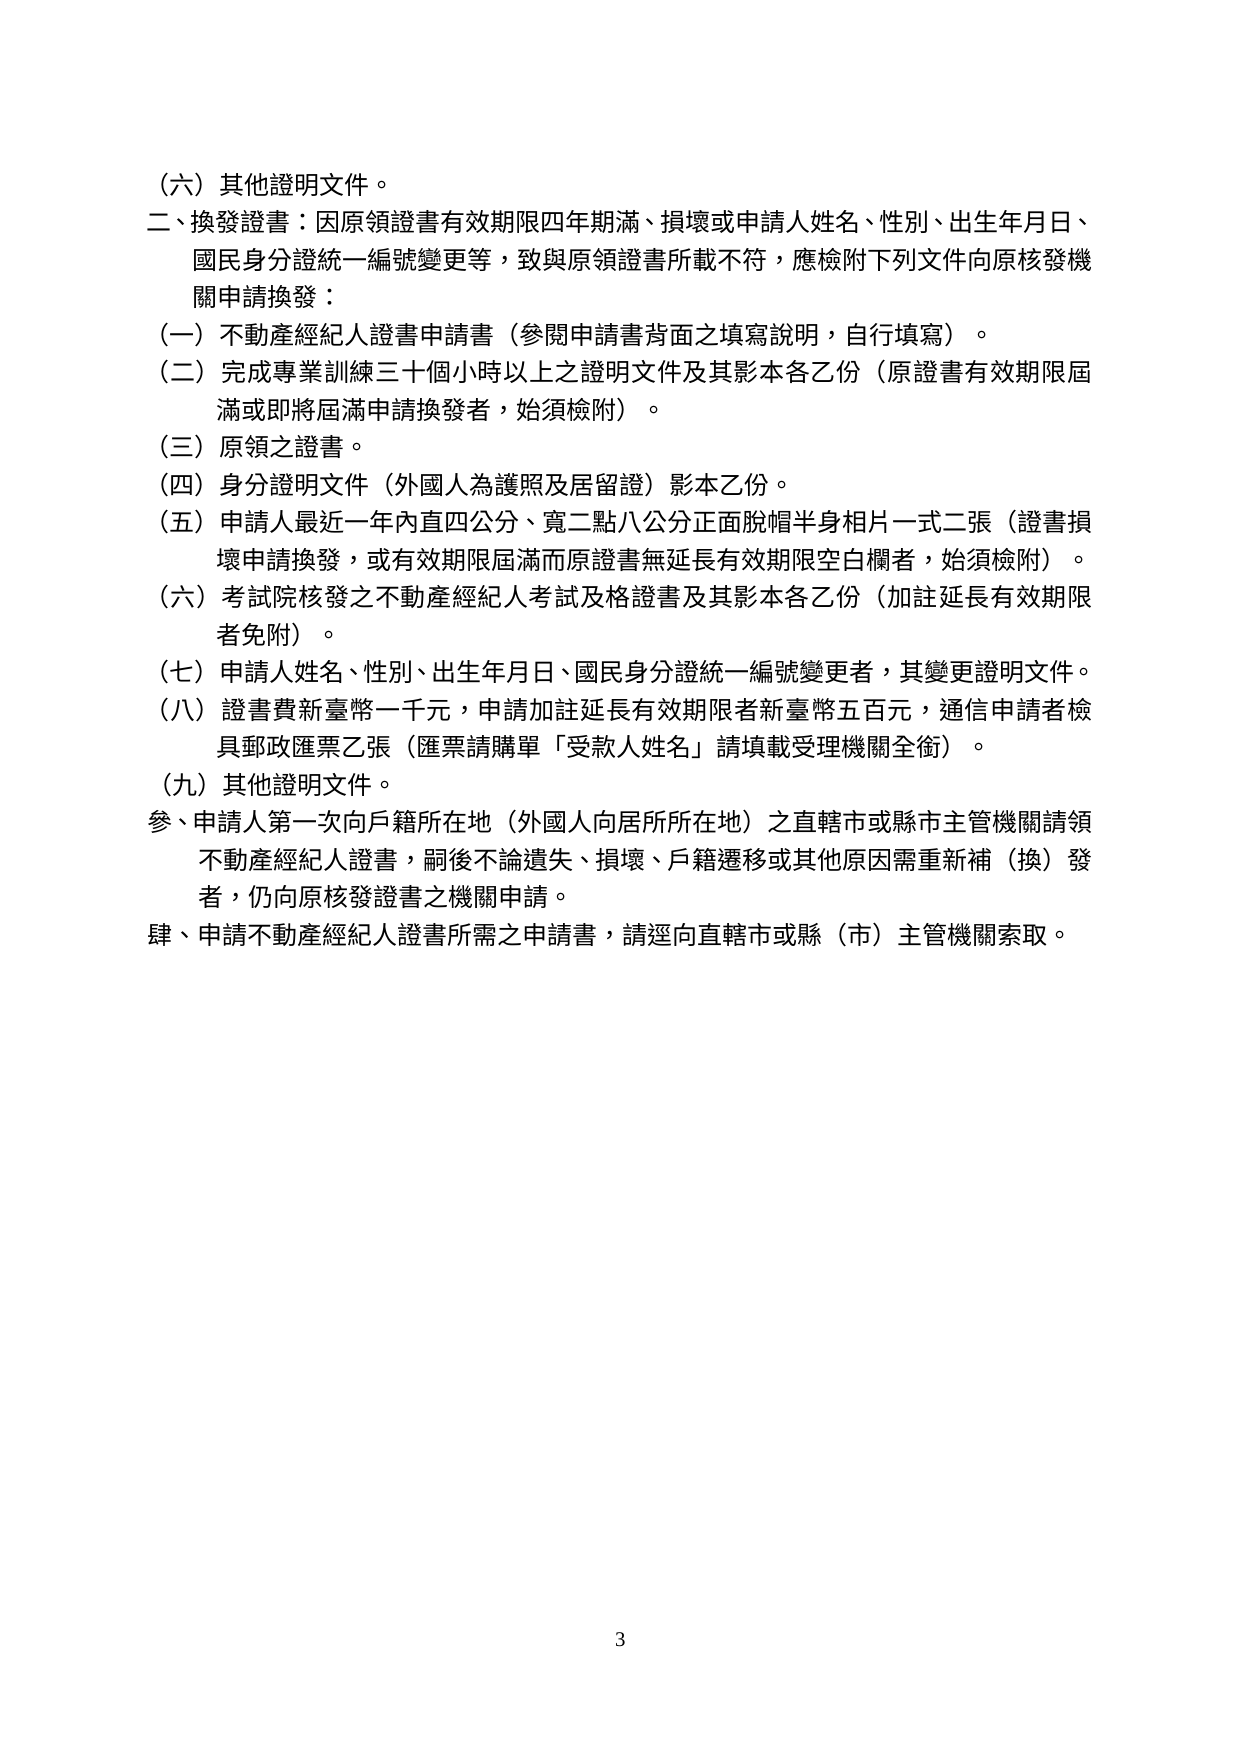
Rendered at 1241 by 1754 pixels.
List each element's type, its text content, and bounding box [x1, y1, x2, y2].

text （七）申請人姓名、性別、出生年月日、國民身分證統一編號變更者，其變更證明文件。 [144, 652, 1092, 689]
text （六）其他證明文件。 [144, 164, 1092, 202]
text （一）不動產經紀人證書申請書（參閱申請書背面之填寫說明，自行填寫）。 [144, 314, 1092, 352]
text 肆、申請不動產經紀人證書所需之申請書，請逕向直轄市或縣（市）主管機關索取。 [148, 914, 1092, 952]
text 二、換發證書：因原領證書有效期限四年期滿、損壞或申請人姓名、性別、出生年月日、國民身分證統一編號變更等，致與原領證書所載不符，應檢附下列文件向原核發機關申請換發： [146, 202, 1092, 314]
text （二）完成專業訓練三十個小時以上之證明文件及其影本各乙份（原證書有效期限屆滿或即將屆滿申請換發者，始須檢附）。 [144, 352, 1092, 427]
text （三）原領之證書。 [144, 427, 1092, 464]
text （四）身分證明文件（外國人為護照及居留證）影本乙份。 [144, 464, 1092, 502]
text （五）申請人最近一年內直四公分、寬二點八公分正面脫帽半身相片一式二張（證書損壞申請換發，或有效期限屆滿而原證書無延長有效期限空白欄者，始須檢附）。 [144, 502, 1092, 577]
text （八）證書費新臺幣一千元，申請加註延長有效期限者新臺幣五百元，通信申請者檢具郵政匯票乙張（匯票請購單「受款人姓名」請填載受理機關全銜）。 [144, 689, 1092, 764]
text （六）考試院核發之不動產經紀人考試及格證書及其影本各乙份（加註延長有效期限者免附）。 [144, 577, 1092, 652]
text 參、申請人第一次向戶籍所在地（外國人向居所所在地）之直轄市或縣市主管機關請領不動產經紀人證書，嗣後不論遺失、損壞、戶籍遷移或其他原因需重新補（換）發者，仍向原核發證書之機關申請。 [148, 802, 1092, 914]
text （九）其他證明文件。 [148, 764, 1092, 802]
